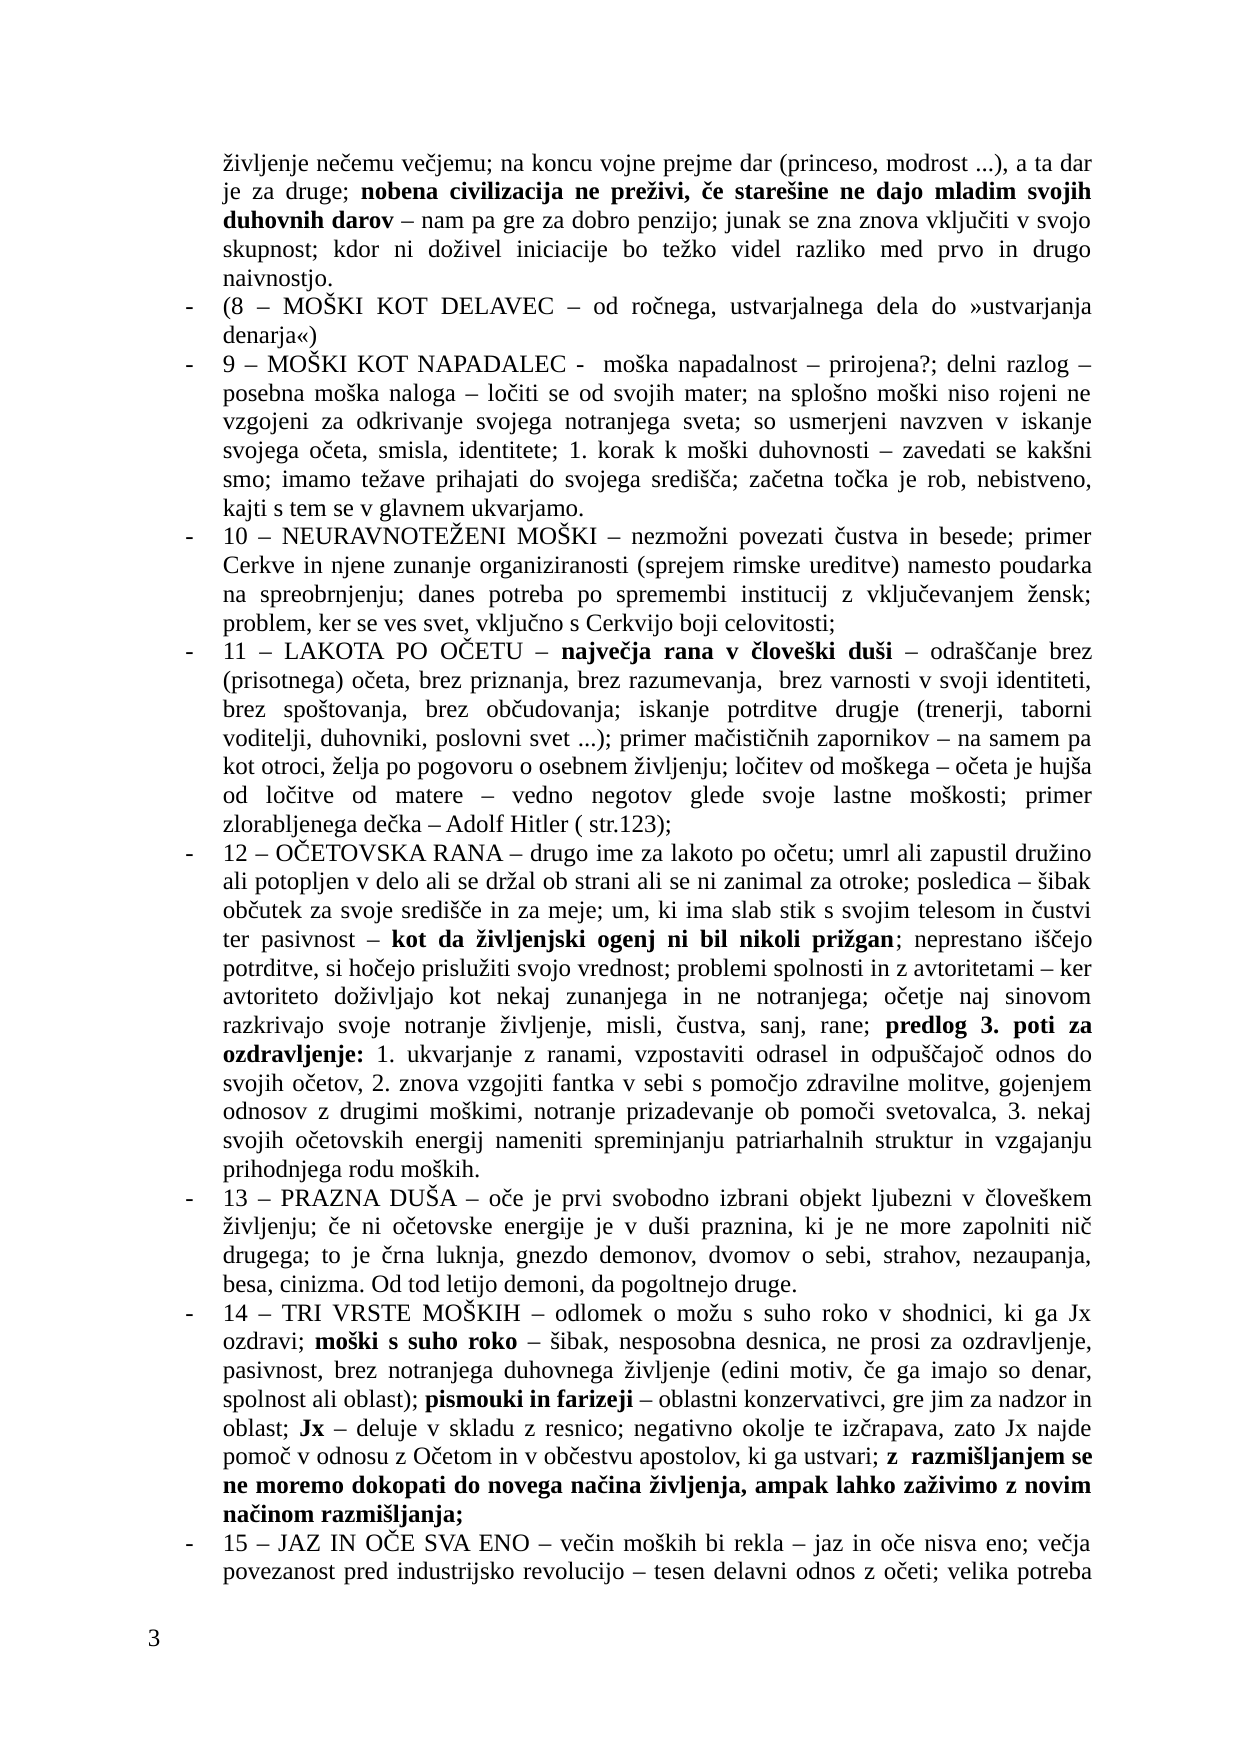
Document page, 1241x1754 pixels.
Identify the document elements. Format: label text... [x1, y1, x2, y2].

list 11 – LAKOTA PO OČETU – največja rana v človeški duši – odraščanje brez (prisotnega) očeta, brez priznanja, brez razumevanja, brez varnosti v svoji identiteti, brez spoštovanja, brez občudovanja; iskanje potrditve drugje (trenerji, taborni voditelji, duhovniki, poslovni svet ...); primer mačističnih zapornikov – na samem pa kot otroci, želja po pogovoru o osebnem življenju; ločitev od moškega – očeta je hujša od ločitve od matere – vedno negotov glede svoje lastne moškosti; primer zlorabljenega dečka – Adolf Hitler ( str.123); [185, 636, 1093, 838]
list 14 – TRI VRSTE MOŠKIH – odlomek o možu s suho roko v shodnici, ki ga Jx ozdravi; moški s suho roko – šibak, nesposobna desnica, ne prosi za ozdravljenje, pasivnost, brez notranjega duhovnega življenje (edini motiv, če ga imajo so denar, spolnost ali oblast); pismouki in farizeji – oblastni konzervativci, gre jim za nadzor in oblast; Jx – deluje v skladu z resnico; negativno okolje te izčrapava, zato Jx najde pomoč v odnosu z Očetom in v občestvu apostolov, ki ga ustvari; z razmišljanjem se ne moremo dokopati do novega načina življenja, ampak lahko zaživimo z novim načinom razmišljanja; [185, 1298, 1093, 1528]
list 15 – JAZ IN OČE SVA ENO – večin moških bi rekla – jaz in oče nisva eno; večja povezanost pred industrijsko revolucijo – tesen delavni odnos z očeti; velika potreba [185, 1528, 1093, 1585]
list življenje nečemu večjemu; na koncu vojne prejme dar (princeso, modrost ...), a ta dar je za druge; nobena civilizacija ne preživi, če starešine ne dajo mladim svojih duhovnih darov – nam pa gre za dobro penzijo; junak se zna znova vključiti v svojo skupnost; kdor ni doživel iniciacije bo težko videl razliko med prvo in drugo naivnostjo. [185, 148, 1093, 291]
list 10 – NEURAVNOTEŽENI MOŠKI – nezmožni povezati čustva in besede; primer Cerkve in njene zunanje organiziranosti (sprejem rimske ureditve) namesto poudarka na spreobrnjenju; danes potreba po spremembi institucij z vključevanjem žensk; problem, ker se ves svet, vključno s Cerkvijo boji celovitosti; [185, 521, 1093, 636]
list (8 – MOŠKI KOT DELAVEC – od ročnega, ustvarjalnega dela do »ustvarjanja denarja«) [185, 291, 1093, 349]
list 9 – MOŠKI KOT NAPADALEC - moška napadalnost – prirojena?; delni razlog – posebna moška naloga – ločiti se od svojih mater; na splošno moški niso rojeni ne vzgojeni za odkrivanje svojega notranjega sveta; so usmerjeni navzven v iskanje svojega očeta, smisla, identitete; 1. korak k moški duhovnosti – zavedati se kakšni smo; imamo težave prihajati do svojega središča; začetna točka je rob, nebistveno, kajti s tem se v glavnem ukvarjamo. [185, 349, 1093, 521]
list 13 – PRAZNA DUŠA – oče je prvi svobodno izbrani objekt ljubezni v človeškem življenju; če ni očetovske energije je v duši praznina, ki je ne more zapolniti nič drugega; to je črna luknja, gnezdo demonov, dvomov o sebi, strahov, nezaupanja, besa, cinizma. Od tod letijo demoni, da pogoltnejo druge. [185, 1183, 1093, 1298]
list 12 – OČETOVSKA RANA – drugo ime za lakoto po očetu; umrl ali zapustil družino ali potopljen v delo ali se držal ob strani ali se ni zanimal za otroke; posledica – šibak občutek za svoje središče in za meje; um, ki ima slab stik s svojim telesom in čustvi ter pasivnost – kot da življenjski ogenj ni bil nikoli prižgan; neprestano iščejo potrditve, si hočejo prislužiti svojo vrednost; problemi spolnosti in z avtoritetami – ker avtoriteto doživljajo kot nekaj zunanjega in ne notranjega; očetje naj sinovom razkrivajo svoje notranje življenje, misli, čustva, sanj, rane; predlog 3. poti za ozdravljenje: 1. ukvarjanje z ranami, vzpostaviti odrasel in odpuščajoč odnos do svojih očetov, 2. znova vzgojiti fantka v sebi s pomočjo zdravilne molitve, gojenjem odnosov z drugimi moškimi, notranje prizadevanje ob pomoči svetovalca, 3. nekaj svojih očetovskih energij nameniti spreminjanju patriarhalnih struktur in vzgajanju prihodnjega rodu moških. [185, 838, 1093, 1183]
